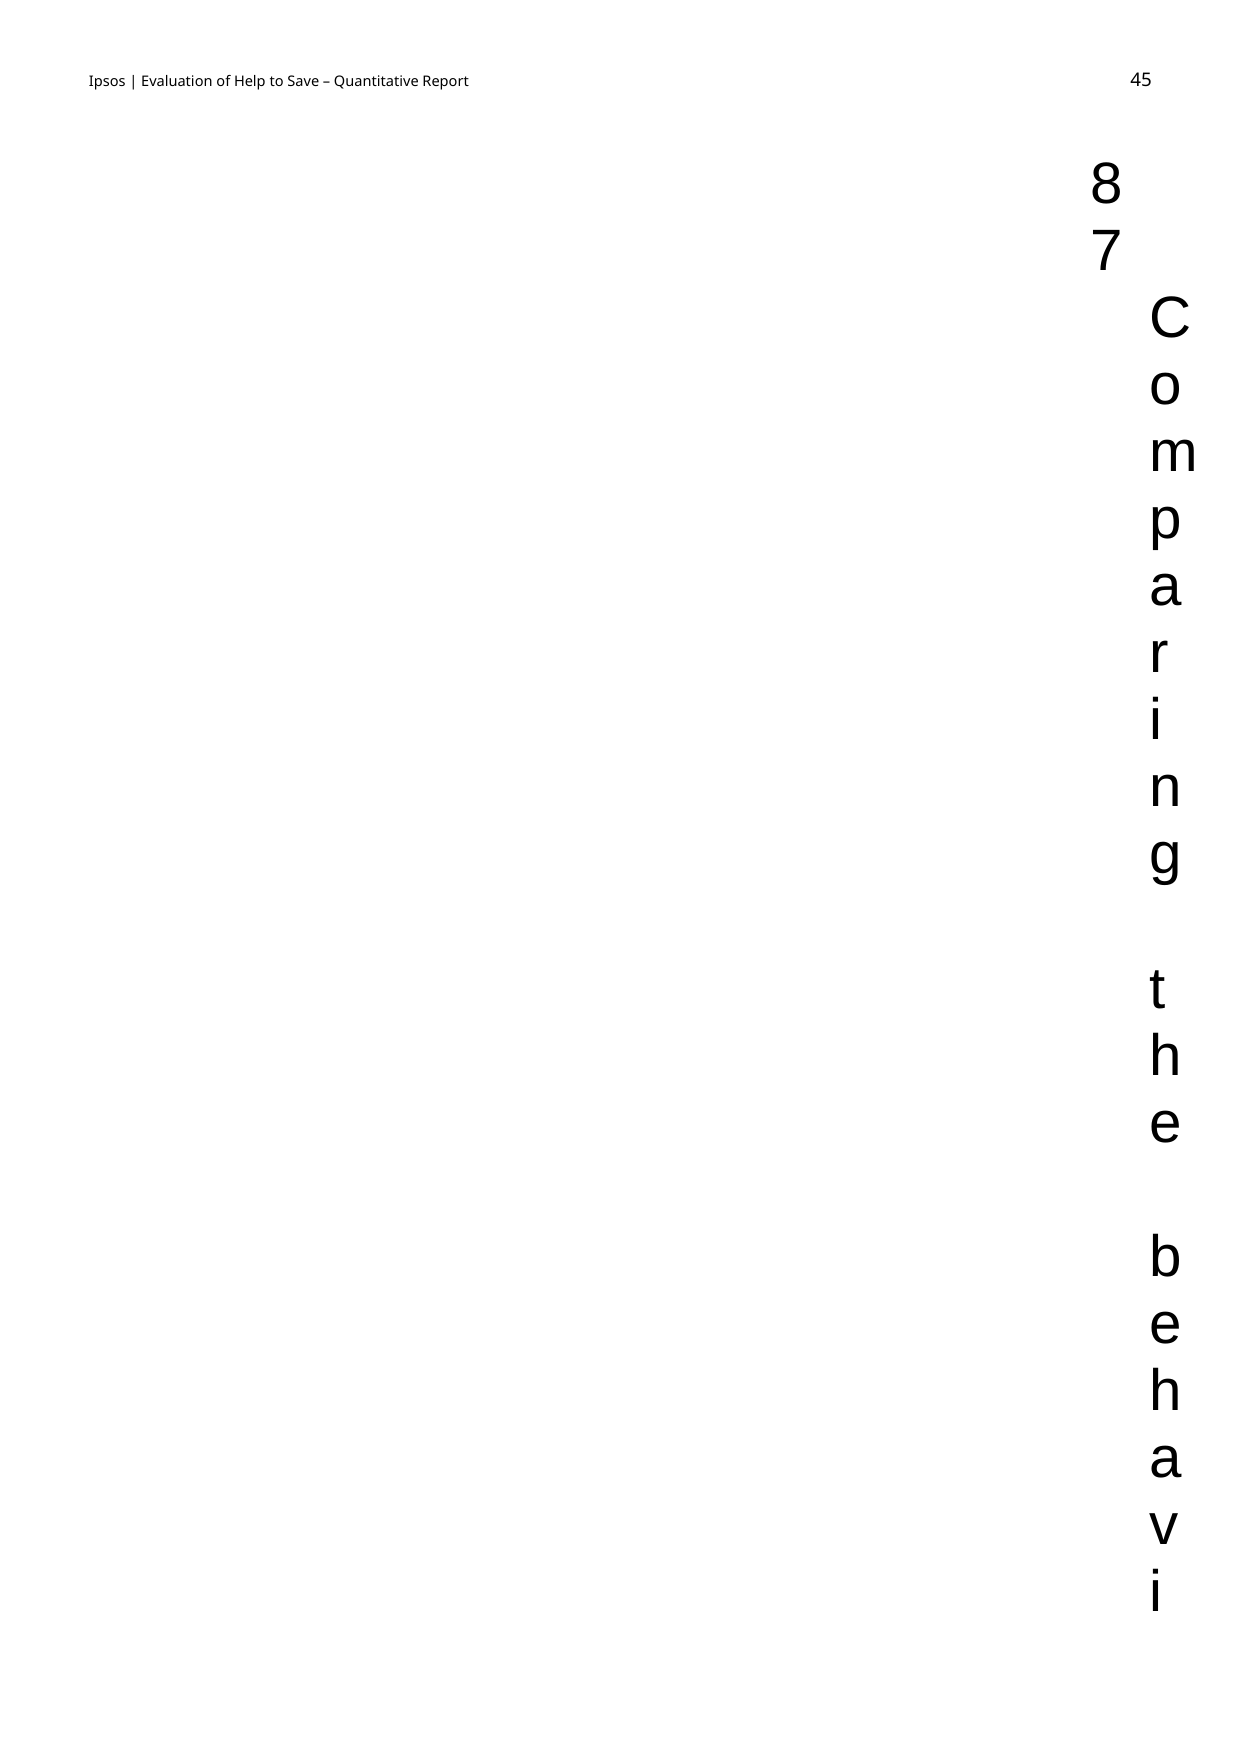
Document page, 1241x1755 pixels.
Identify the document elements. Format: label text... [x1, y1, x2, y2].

subtitle 7 Comparing the behaviour of Users and Non-users to understand the impact of Help to Save [1149, 148, 1154, 1513]
